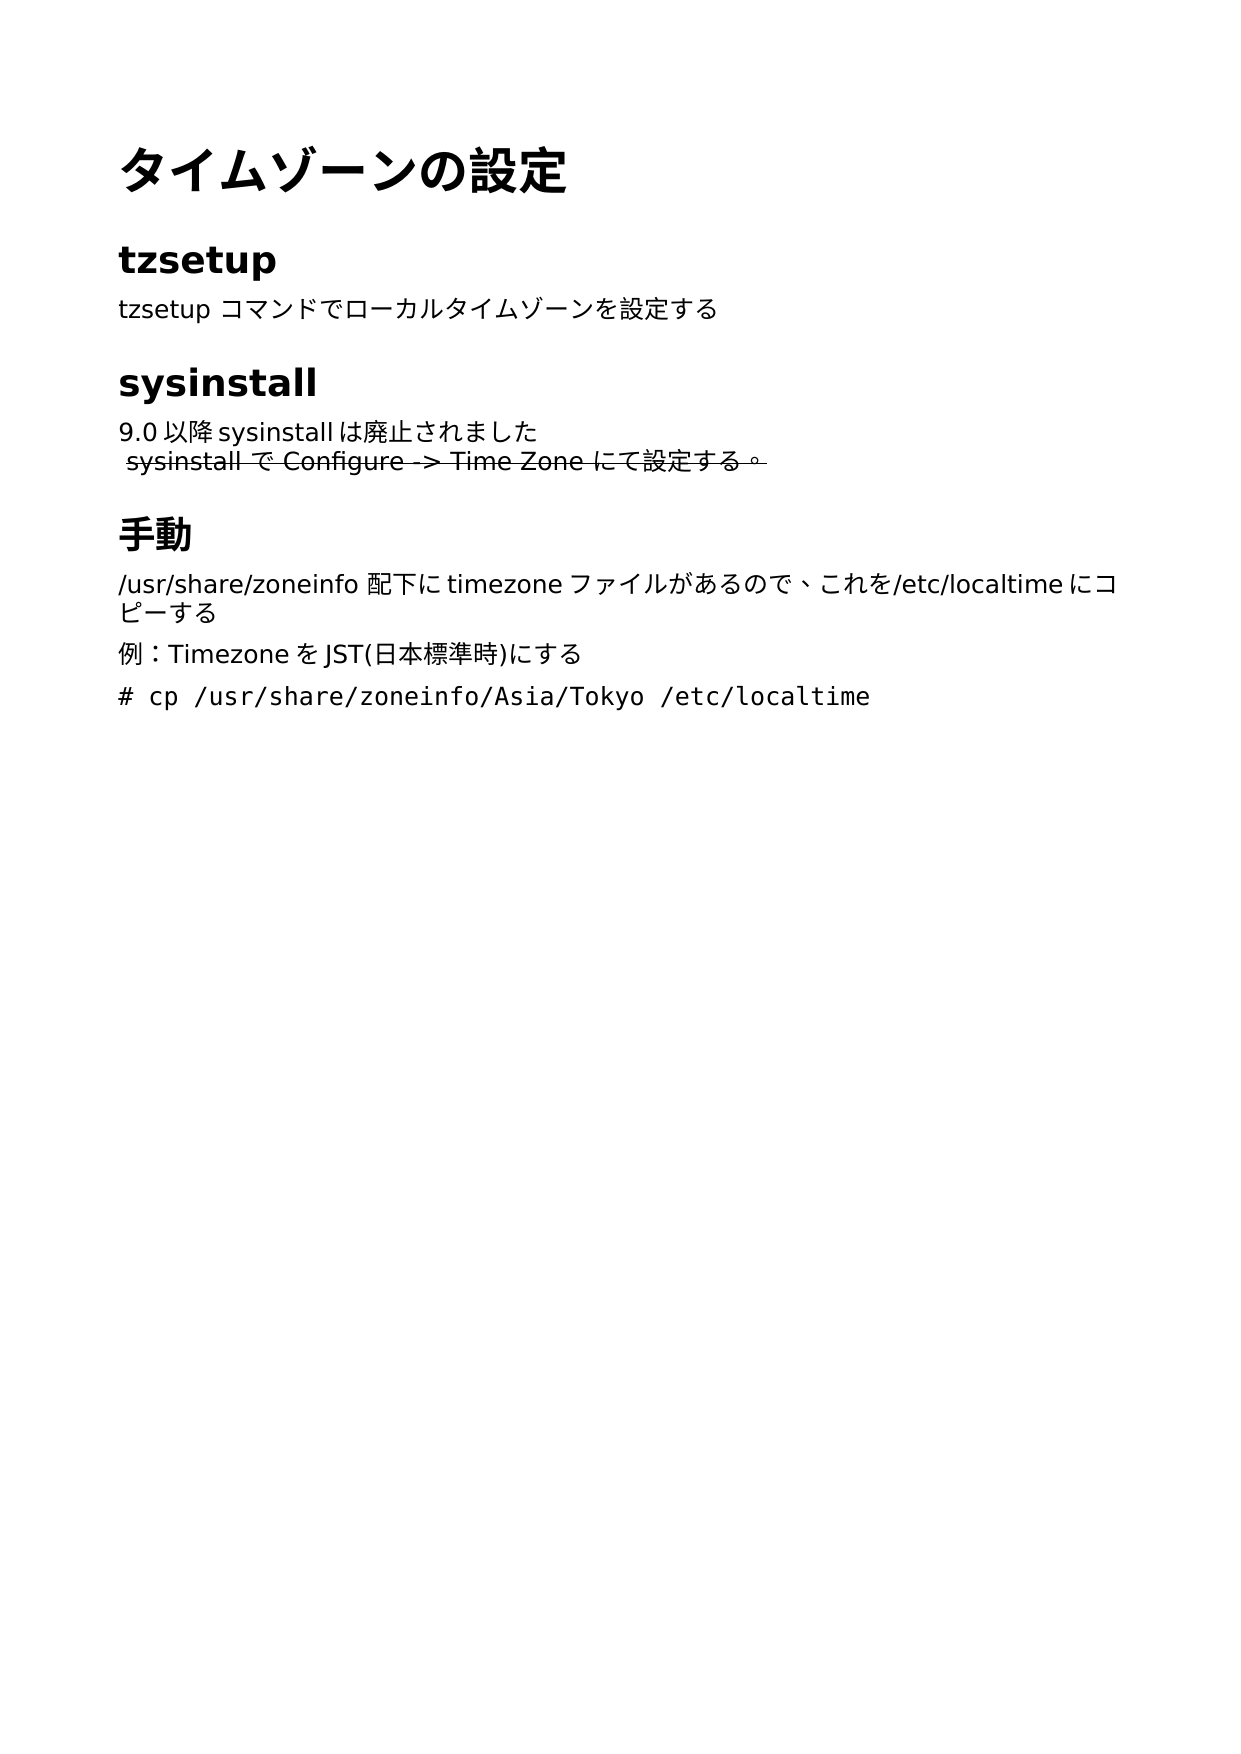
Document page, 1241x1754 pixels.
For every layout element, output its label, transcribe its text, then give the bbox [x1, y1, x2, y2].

text 9.0以降sysinstallは廃止されました sysinstall で Configure -> Time Zone にて設定する。 [118, 418, 1122, 476]
subtitle タイムゾーンの設定 [118, 143, 1122, 201]
subtitle sysinstall [118, 362, 1122, 405]
text tzsetup コマンドでローカルタイムゾーンを設定する [118, 295, 1122, 324]
subtitle 手動 [118, 514, 1122, 557]
text /usr/share/zoneinfo 配下にtimezoneファイルがあるので、これを/etc/localtimeにコピーする [118, 570, 1122, 628]
text 例：TimezoneをJST(日本標準時)にする [118, 641, 1122, 670]
text # cp /usr/share/zoneinfo/Asia/Tokyo /etc/localtime [118, 682, 1122, 711]
subtitle tzsetup [118, 239, 1122, 282]
